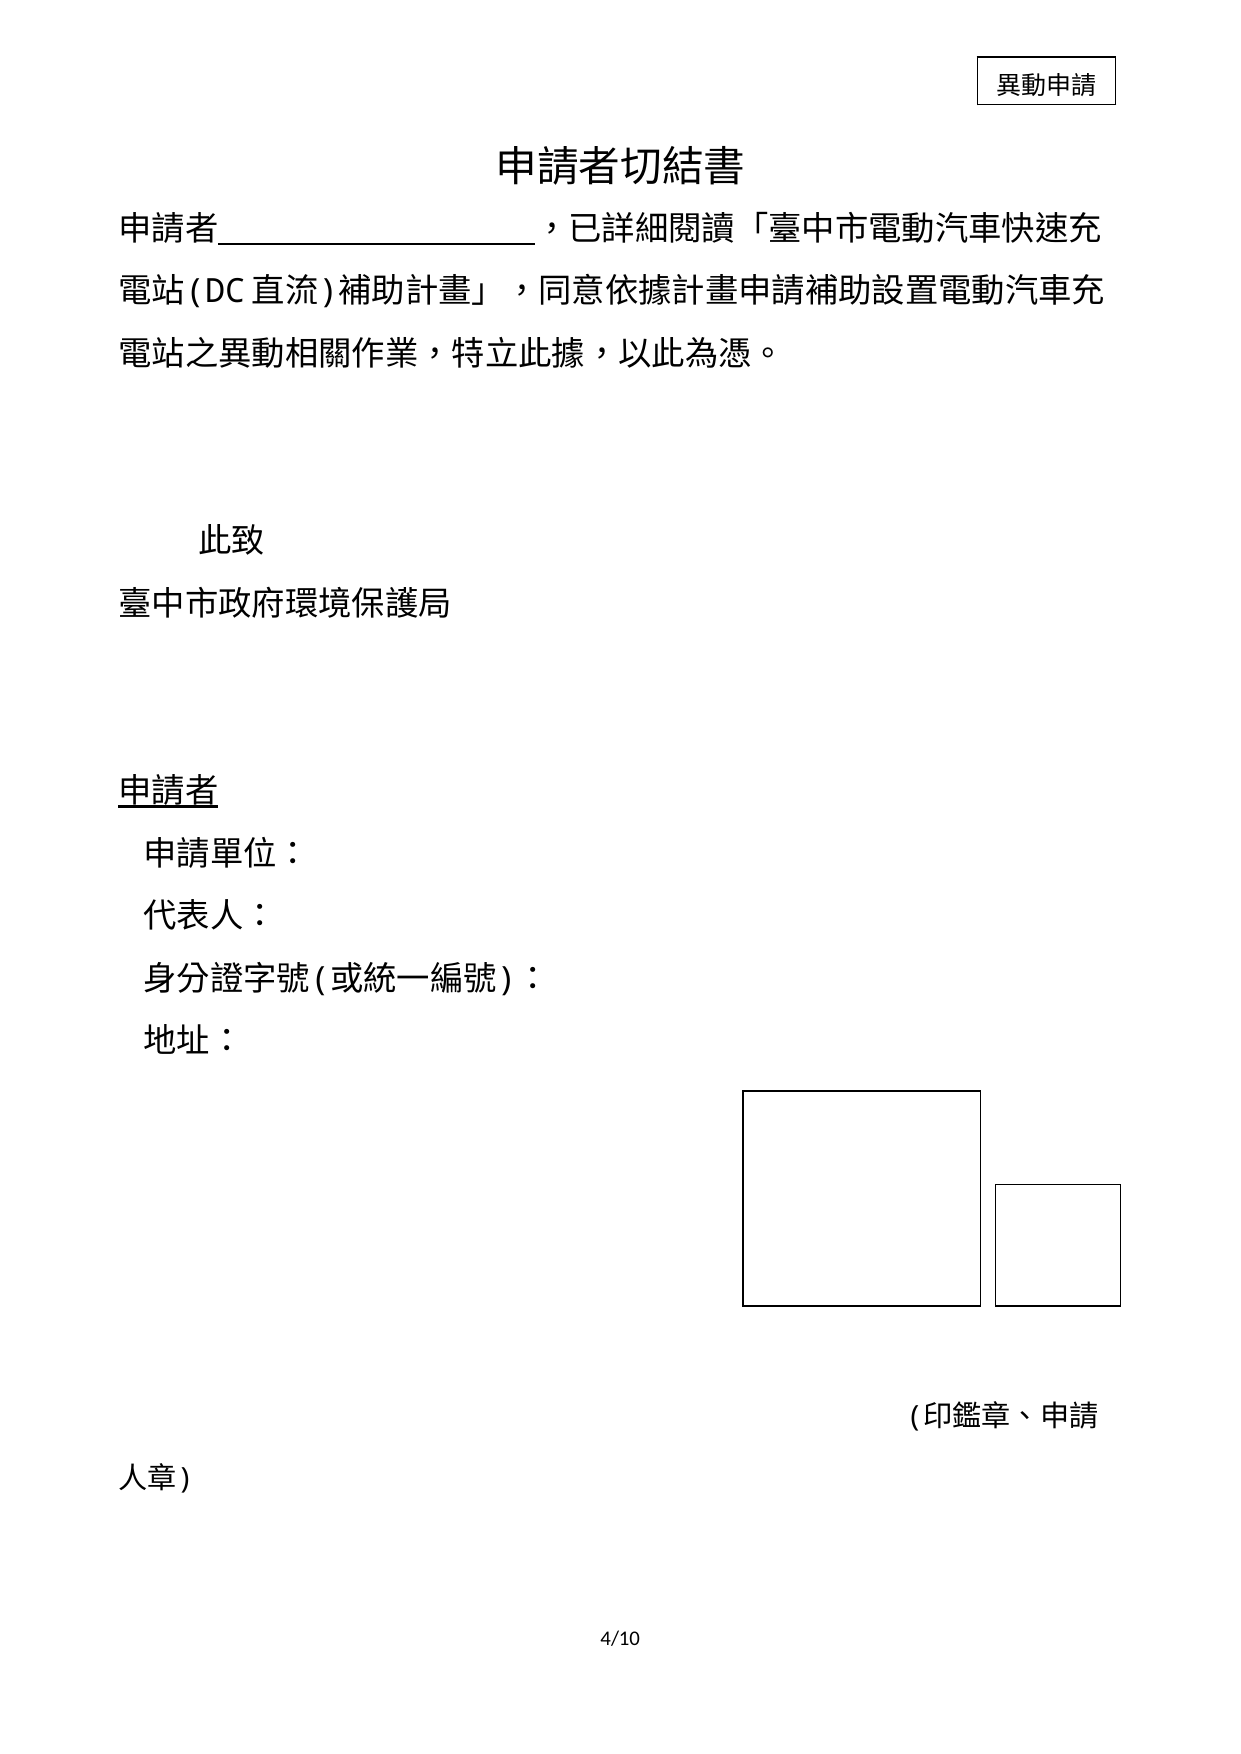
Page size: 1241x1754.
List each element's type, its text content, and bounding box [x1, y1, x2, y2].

text 臺中市政府環境保護局 [118, 559, 1122, 622]
text 地址： [143, 997, 1122, 1059]
text 此致 [118, 497, 1122, 559]
text 申請單位： [143, 809, 1122, 872]
text 申請者 [118, 747, 1122, 809]
text 代表人： [143, 872, 1122, 934]
text 申請者切結書 [118, 122, 1122, 184]
text (印鑑章、申請人章) [118, 1372, 1122, 1497]
text 申請者 ，已詳細閱讀「臺中市電動汽車快速充電站(DC直流)補助計畫」，同意依據計畫申請補助設置電動汽車充電站之異動相關作業，特立此據，以此為憑。 [118, 184, 1122, 372]
text 身分證字號(或統一編號)： [143, 934, 1122, 997]
